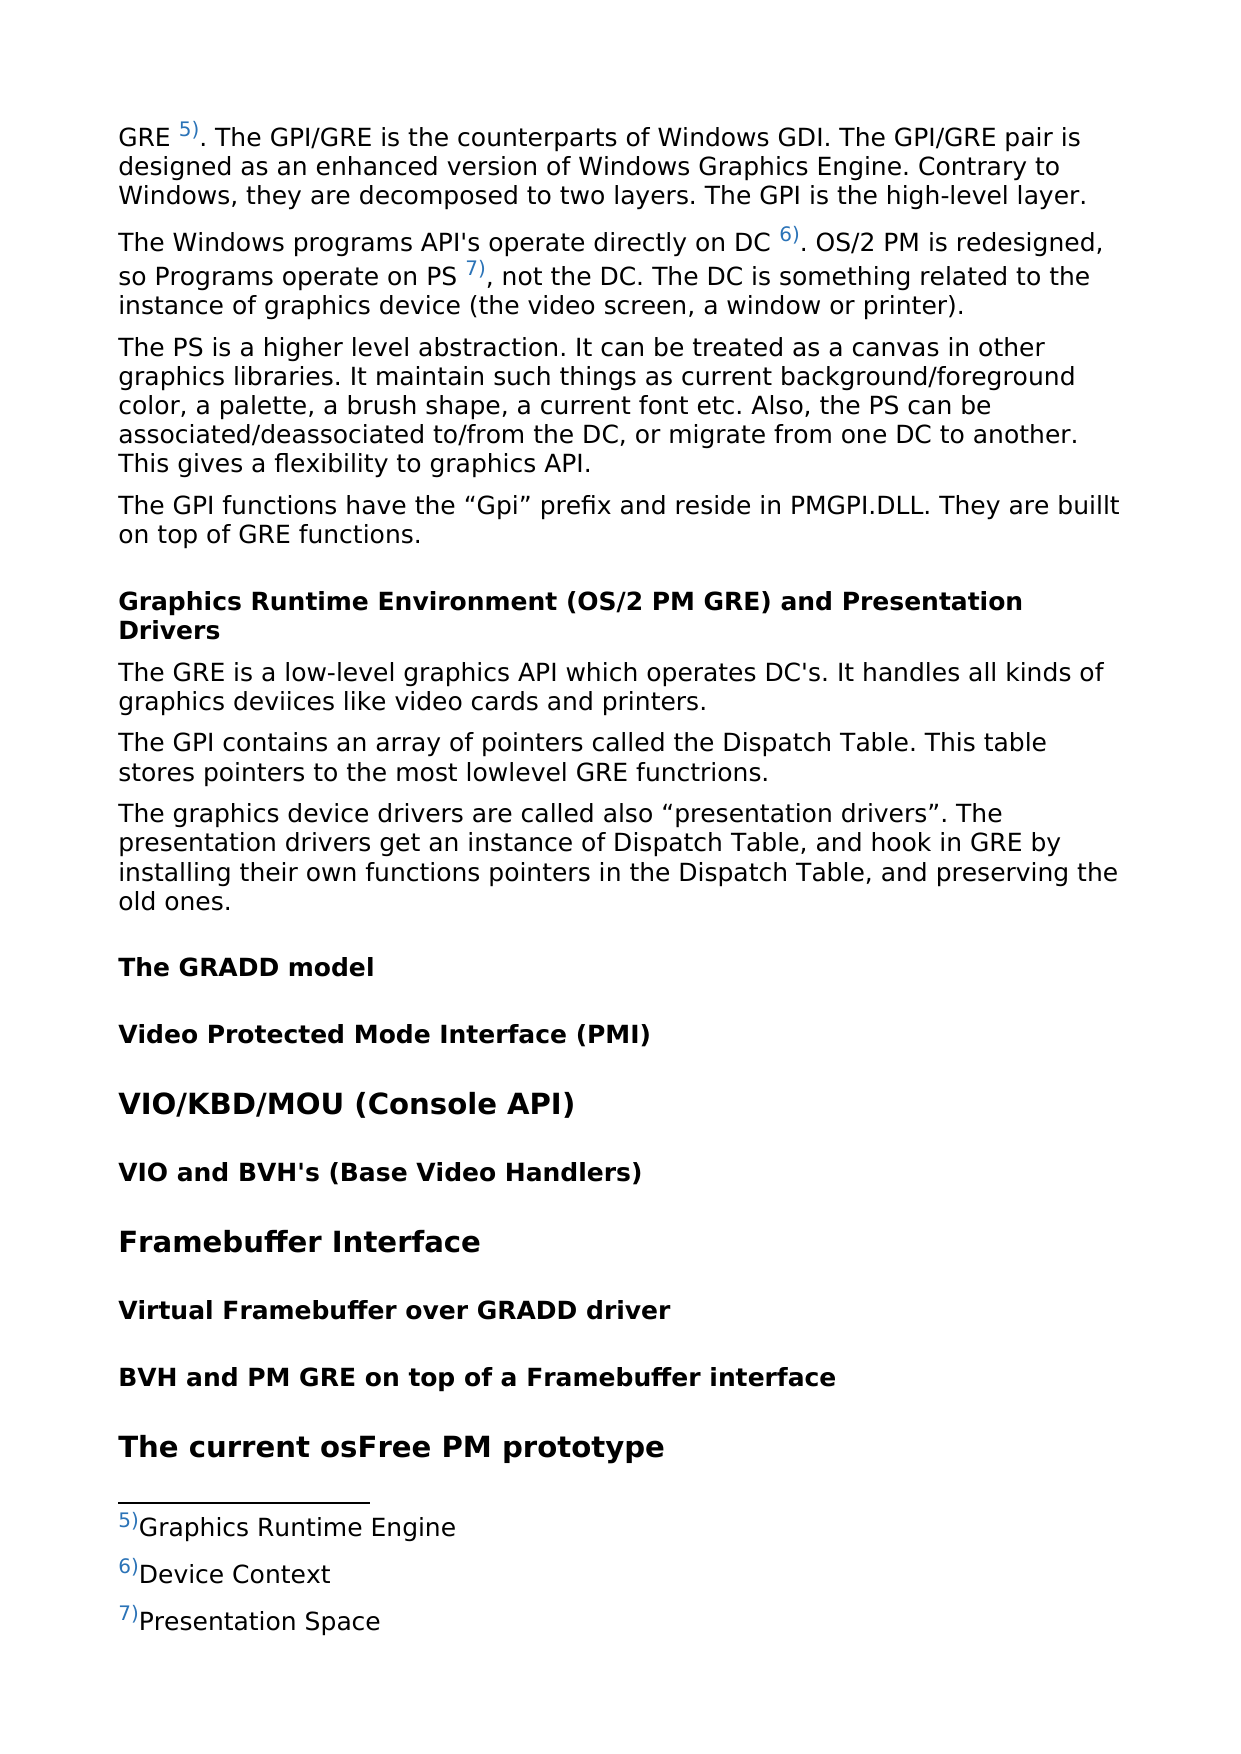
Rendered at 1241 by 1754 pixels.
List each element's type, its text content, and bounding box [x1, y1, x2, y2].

subtitle The current osFree PM prototype [118, 1430, 1122, 1464]
text The graphics device drivers are called also “presentation drivers”. The presentation drivers get an instance of Dispatch Table, and hook in GRE by installing their own functions pointers in the Dispatch Table, and preserving the old ones. [118, 799, 1122, 916]
text Presentation Space [118, 1602, 1122, 1636]
text The GRE is a low-level graphics API which operates DC's. It handles all kinds of graphics deviices like video cards and printers. [118, 658, 1122, 716]
subtitle Virtual Framebuffer over GRADD driver [118, 1297, 1122, 1326]
text The GPI contains an array of pointers called the Dispatch Table. This table stores pointers to the most lowlevel GRE functrions. [118, 729, 1122, 787]
subtitle Framebuffer Interface [118, 1225, 1122, 1259]
text Device Context [118, 1555, 1122, 1589]
text The Windows programs API's operate directly on DC . OS/2 PM is redesigned, so Programs operate on PS , not the DC. The DC is something related to the instance of graphics device (the video screen, a window or printer). [118, 223, 1122, 320]
text The GPI is the graphical engine of Presentation Manager. It is based on PM GRE . The GPI/GRE is the counterparts of Windows GDI. The GPI/GRE pair is designed as an enhanced version of Windows Graphics Engine. Contrary to Windows, they are decomposed to two layers. The GPI is the high-level layer. [118, 118, 1122, 211]
text The PS is a higher level abstraction. It can be treated as a canvas in other graphics libraries. It maintain such things as current background/foreground color, a palette, a brush shape, a current font etc. Also, the PS can be associated/deassociated to/from the DC, or migrate from one DC to another. This gives a flexibility to graphics API. [118, 333, 1122, 479]
text Graphics Runtime Engine [118, 1509, 1122, 1543]
text The GPI functions have the “Gpi” prefix and reside in PMGPI.DLL. They are buillt on top of GRE functions. [118, 491, 1122, 549]
subtitle BVH and PM GRE on top of a Framebuffer interface [118, 1363, 1122, 1392]
subtitle Graphics Runtime Environment (OS/2 PM GRE) and Presentation Drivers [118, 587, 1122, 645]
subtitle VIO and BVH's (Base Video Handlers) [118, 1158, 1122, 1188]
subtitle VIO/KBD/MOU (Console API) [118, 1087, 1122, 1121]
subtitle Video Protected Mode Interface (PMI) [118, 1020, 1122, 1049]
subtitle The GRADD model [118, 954, 1122, 983]
